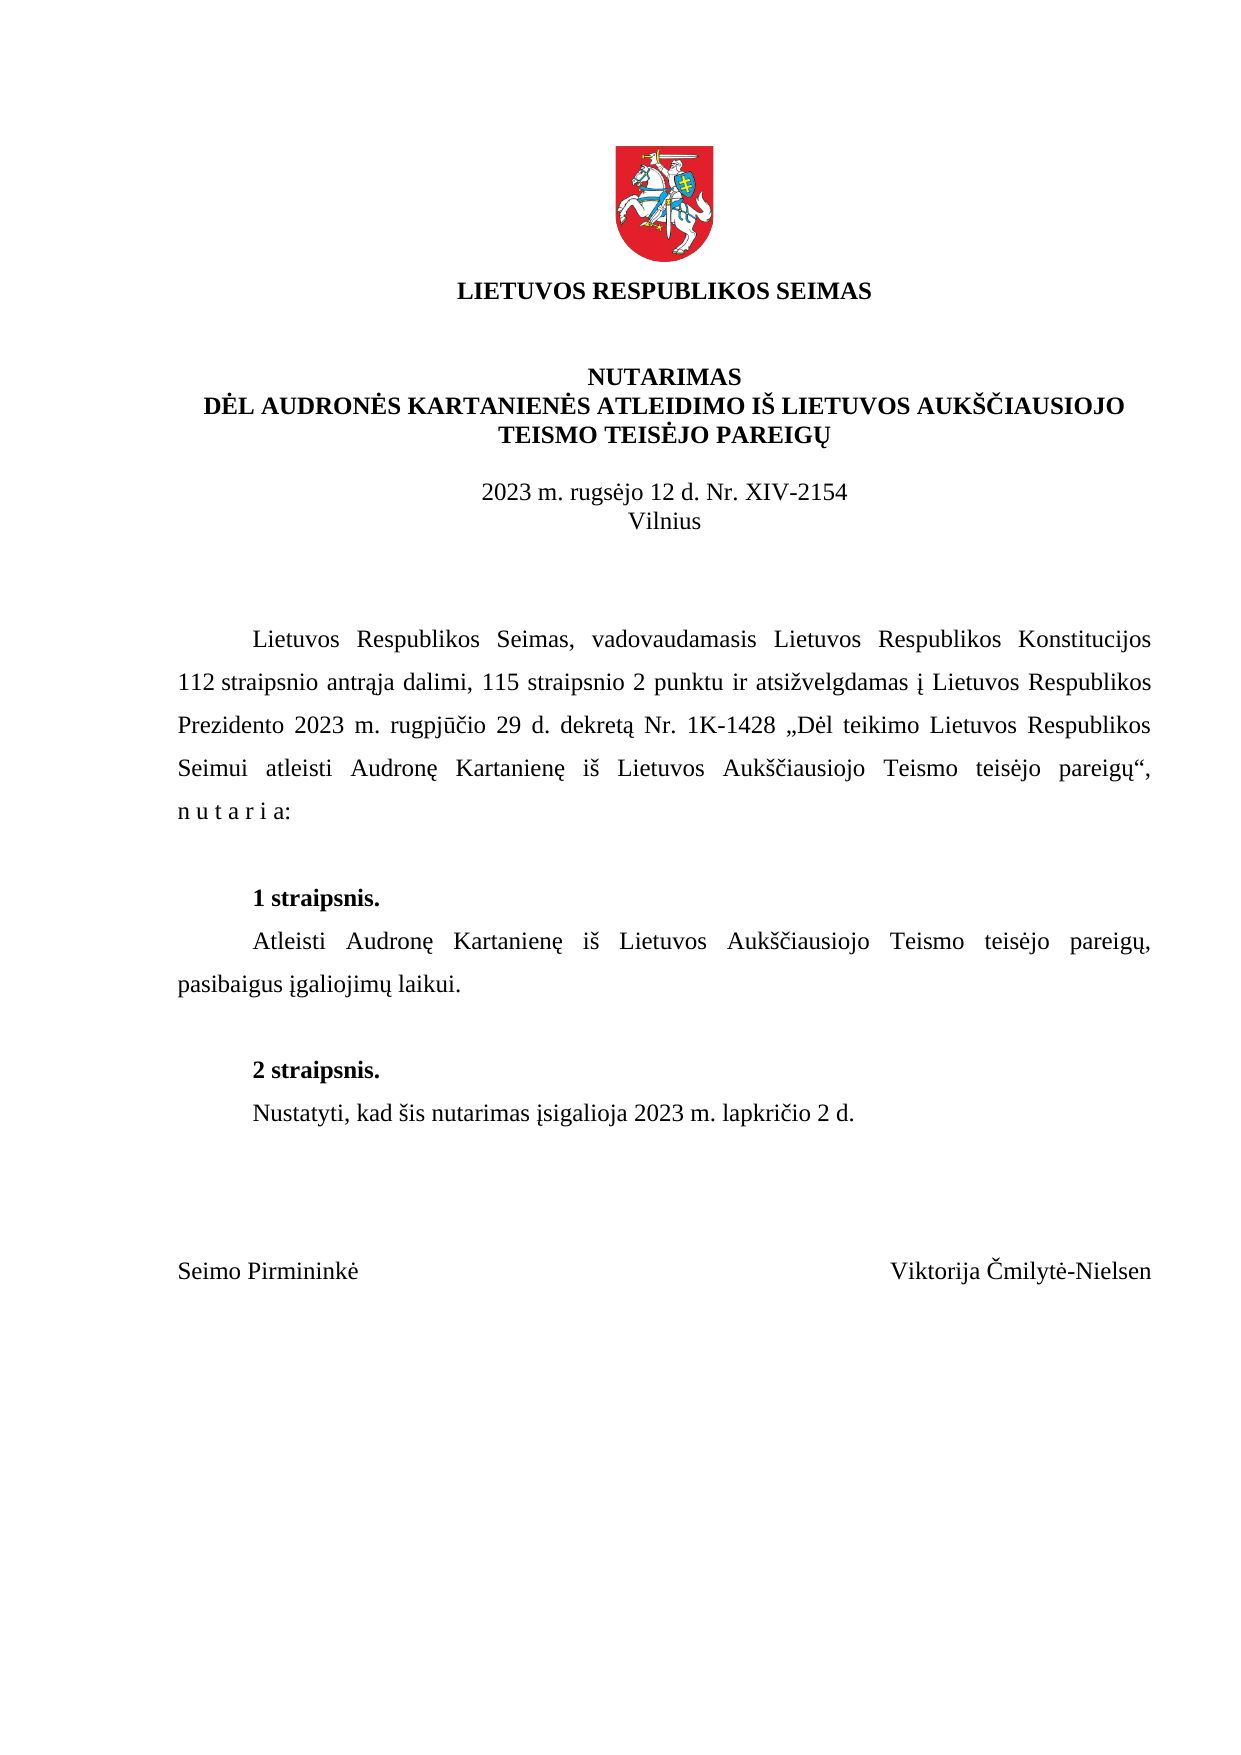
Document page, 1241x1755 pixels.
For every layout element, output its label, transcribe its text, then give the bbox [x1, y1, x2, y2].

text Lietuvos Respublikos Seimas, vadovaudamasis Lietuvos Respublikos Konstitucijos 112 straipsnio antrąja dalimi, 115 straipsnio 2 punktu ir atsižvelgdamas į Lietuvos Respublikos Prezidento 2023 m. rugpjūčio 29 d. dekretą Nr. 1K-1428 „Dėl teikimo Lietuvos Respublikos Seimui atleisti Audronę Kartanienę iš Lietuvos Aukščiausiojo Teismo teisėjo pareigų“, nutaria: [177, 624, 1152, 825]
text 2023 m. rugsėjo 12 d. Nr. XIV-2154 [177, 477, 1152, 506]
text LIETUVOS RESPUBLIKOS SEIMAS [177, 276, 1152, 305]
text Nustatyti, kad šis nutarimas įsigalioja 2023 m. lapkričio 2 d. [177, 1098, 1152, 1127]
text Seimo Pirmininkė Viktorija Čmilytė-Nielsen [177, 1256, 1152, 1285]
text 2 straipsnis. [177, 1055, 1152, 1084]
text NUTARIMAS [177, 362, 1152, 391]
text Atleisti Audronę Kartanienę iš Lietuvos Aukščiausiojo Teismo teisėjo pareigų, pasibaigus įgaliojimų laikui. [177, 926, 1152, 998]
text 1 straipsnis. [177, 883, 1152, 911]
text DĖL AUDRONĖS KARTANIENĖS ATLEIDIMO IŠ LIETUVOS AUKŠČIAUSIOJO TEISMO TEISĖJO PAREIGŲ [177, 391, 1152, 448]
text Vilnius [177, 506, 1152, 535]
